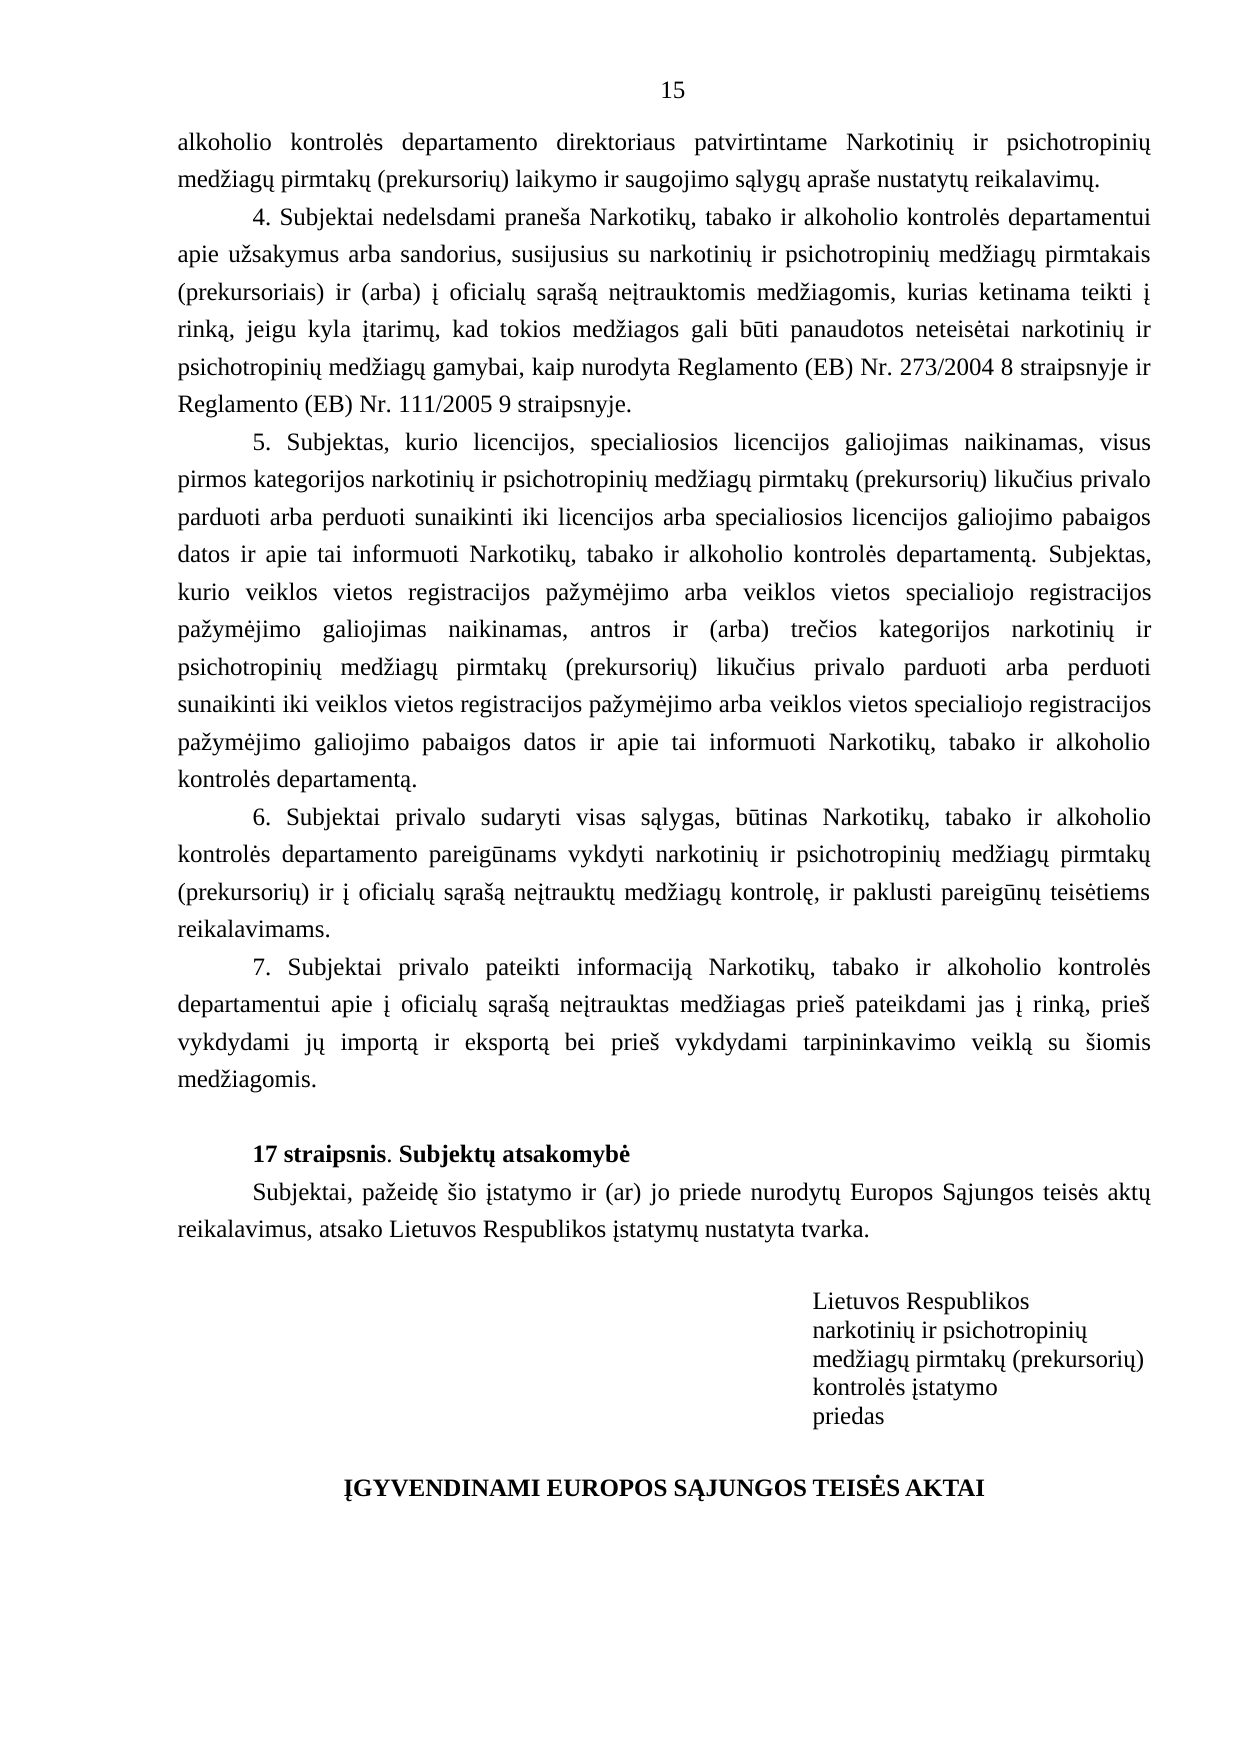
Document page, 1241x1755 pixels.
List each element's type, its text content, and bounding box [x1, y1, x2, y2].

text Subjektai, pažeidę šio įstatymo ir (ar) jo priede nurodytų Europos Sąjungos teisės aktų reikalavimus, atsako Lietuvos Respublikos įstatymų nustatyta tvarka. [177, 1168, 1152, 1243]
text 6. Subjektai privalo sudaryti visas sąlygas, būtinas Narkotikų, tabako ir alkoholio kontrolės departamento pareigūnams vykdyti narkotinių ir psichotropinių medžiagų pirmtakų (prekursorių) ir į oficialų sąrašą neįtrauktų medžiagų kontrolę, ir paklusti pareigūnų teisėtiems reikalavimams. [177, 793, 1152, 943]
text narkotinių ir psichotropinių [812, 1315, 1152, 1344]
text medžiagų pirmtakų (prekursorių) [812, 1344, 1152, 1372]
text 7. Subjektai privalo pateikti informaciją Narkotikų, tabako ir alkoholio kontrolės departamentui apie į oficialų sąrašą neįtrauktas medžiagas prieš pateikdami jas į rinką, prieš vykdydami jų importą ir eksportą bei prieš vykdydami tarpininkavimo veiklą su šiomis medžiagomis. [177, 943, 1152, 1093]
text 17 straipsnis. Subjektų atsakomybė [177, 1131, 1152, 1168]
text alkoholio kontrolės departamento direktoriaus patvirtintame Narkotinių ir psichotropinių medžiagų pirmtakų (prekursorių) laikymo ir saugojimo sąlygų apraše nustatytų reikalavimų. [177, 118, 1152, 193]
text Lietuvos Respublikos [812, 1286, 1152, 1315]
text ĮGYVENDINAMI EUROPOS SĄJUNGOS TEISĖS AKTAI [177, 1473, 1152, 1502]
text priedas [812, 1401, 1152, 1430]
text kontrolės įstatymo [812, 1372, 1152, 1401]
text 4. Subjektai nedelsdami praneša Narkotikų, tabako ir alkoholio kontrolės departamentui apie užsakymus arba sandorius, susijusius su narkotinių ir psichotropinių medžiagų pirmtakais (prekursoriais) ir (arba) į oficialų sąrašą neįtrauktomis medžiagomis, kurias ketinama teikti į rinką, jeigu kyla įtarimų, kad tokios medžiagos gali būti panaudotos neteisėtai narkotinių ir psichotropinių medžiagų gamybai, kaip nurodyta Reglamento (EB) Nr. 273/2004 8 straipsnyje ir Reglamento (EB) Nr. 111/2005 9 straipsnyje. [177, 193, 1152, 418]
text 5. Subjektas, kurio licencijos, specialiosios licencijos galiojimas naikinamas, visus pirmos kategorijos narkotinių ir psichotropinių medžiagų pirmtakų (prekursorių) likučius privalo parduoti arba perduoti sunaikinti iki licencijos arba specialiosios licencijos galiojimo pabaigos datos ir apie tai informuoti Narkotikų, tabako ir alkoholio kontrolės departamentą. Subjektas, kurio veiklos vietos registracijos pažymėjimo arba veiklos vietos specialiojo registracijos pažymėjimo galiojimas naikinamas, antros ir (arba) trečios kategorijos narkotinių ir psichotropinių medžiagų pirmtakų (prekursorių) likučius privalo parduoti arba perduoti sunaikinti iki veiklos vietos registracijos pažymėjimo arba veiklos vietos specialiojo registracijos pažymėjimo galiojimo pabaigos datos ir apie tai informuoti Narkotikų, tabako ir alkoholio kontrolės departamentą. [177, 418, 1152, 793]
